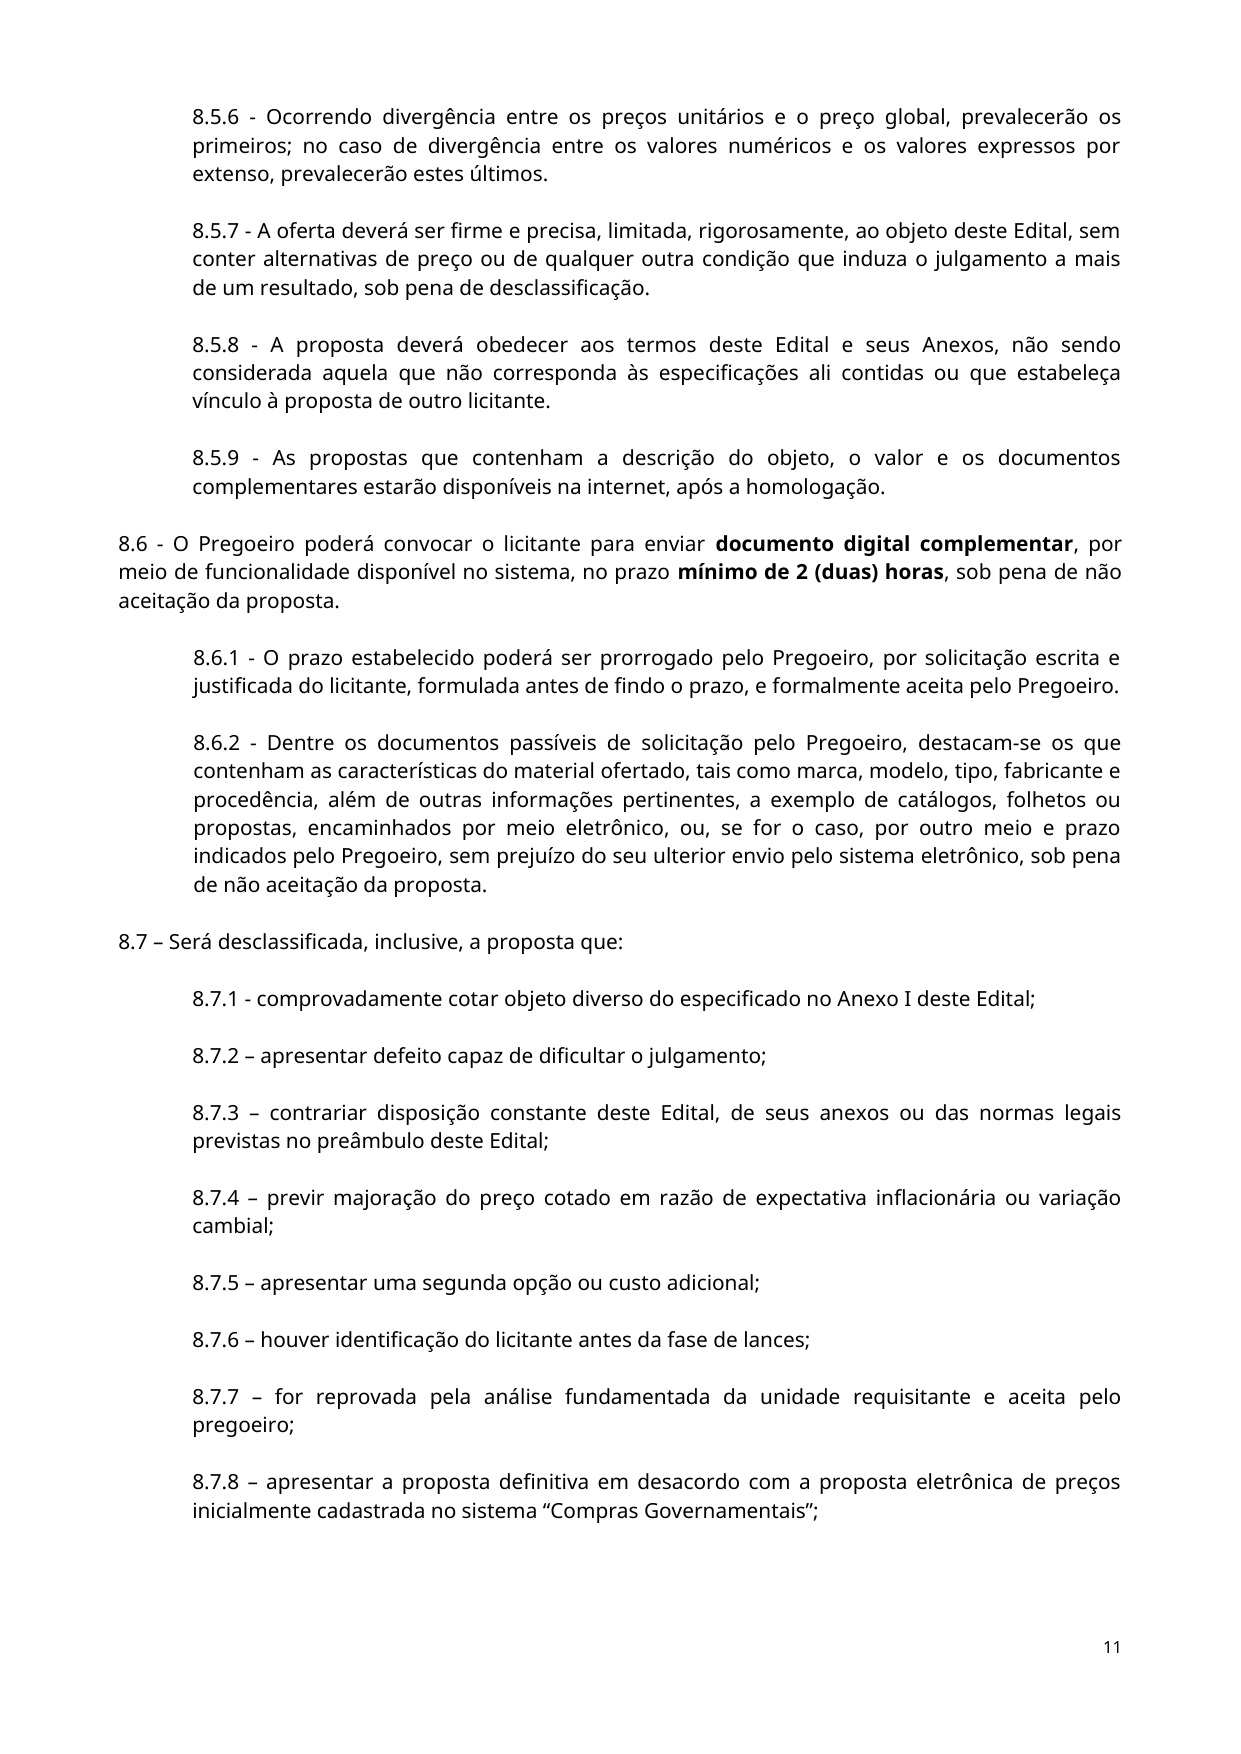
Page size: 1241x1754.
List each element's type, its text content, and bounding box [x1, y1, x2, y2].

text 8.7.6 – houver identificação do licitante antes da fase de lances; [192, 1325, 1122, 1353]
text 8.7.7 – for reprovada pela análise fundamentada da unidade requisitante e aceita pelo pregoeiro; [192, 1382, 1122, 1439]
text 8.6.2 - Dentre os documentos passíveis de solicitação pelo Pregoeiro, destacam-se os que contenham as características do material ofertado, tais como marca, modelo, tipo, fabricante e procedência, além de outras informações pertinentes, a exemplo de catálogos, folhetos ou propostas, encaminhados por meio eletrônico, ou, se for o caso, por outro meio e prazo indicados pelo Pregoeiro, sem prejuízo do seu ulterior envio pelo sistema eletrônico, sob pena de não aceitação da proposta. [193, 728, 1122, 898]
text 8.7.3 – contrariar disposição constante deste Edital, de seus anexos ou das normas legais previstas no preâmbulo deste Edital; [192, 1098, 1122, 1154]
text 8.7.8 – apresentar a proposta definitiva em desacordo com a proposta eletrônica de preços inicialmente cadastrada no sistema “Compras Governamentais”; [192, 1467, 1122, 1524]
text 8.7 – Será desclassificada, inclusive, a proposta que: [118, 927, 1122, 955]
text 8.7.5 – apresentar uma segunda opção ou custo adicional; [192, 1268, 1122, 1297]
text 8.6 - O Pregoeiro poderá convocar o licitante para enviar documento digital complementar, por meio de funcionalidade disponível no sistema, no prazo mínimo de 2 (duas) horas, sob pena de não aceitação da proposta. [118, 529, 1122, 614]
text 8.7.1 - comprovadamente cotar objeto diverso do especificado no Anexo I deste Edital; [192, 984, 1122, 1012]
text 8.5.8 - A proposta deverá obedecer aos termos deste Edital e seus Anexos, não sendo considerada aquela que não corresponda às especificações ali contidas ou que estabeleça vínculo à proposta de outro licitante. [192, 330, 1122, 415]
text 8.5.7 - A oferta deverá ser firme e precisa, limitada, rigorosamente, ao objeto deste Edital, sem conter alternativas de preço ou de qualquer outra condição que induza o julgamento a mais de um resultado, sob pena de desclassificação. [192, 216, 1122, 301]
text 8.6.1 - O prazo estabelecido poderá ser prorrogado pelo Pregoeiro, por solicitação escrita e justificada do licitante, formulada antes de findo o prazo, e formalmente aceita pelo Pregoeiro. [193, 643, 1122, 699]
text 8.7.2 – apresentar defeito capaz de dificultar o julgamento; [192, 1041, 1122, 1069]
text 8.5.6 - Ocorrendo divergência entre os preços unitários e o preço global, prevalecerão os primeiros; no caso de divergência entre os valores numéricos e os valores expressos por extenso, prevalecerão estes últimos. [192, 102, 1122, 188]
text 8.5.9 - As propostas que contenham a descrição do objeto, o valor e os documentos complementares estarão disponíveis na internet, após a homologação. [192, 443, 1122, 500]
text 8.7.4 – previr majoração do preço cotado em razão de expectativa inflacionária ou variação cambial; [192, 1183, 1122, 1240]
